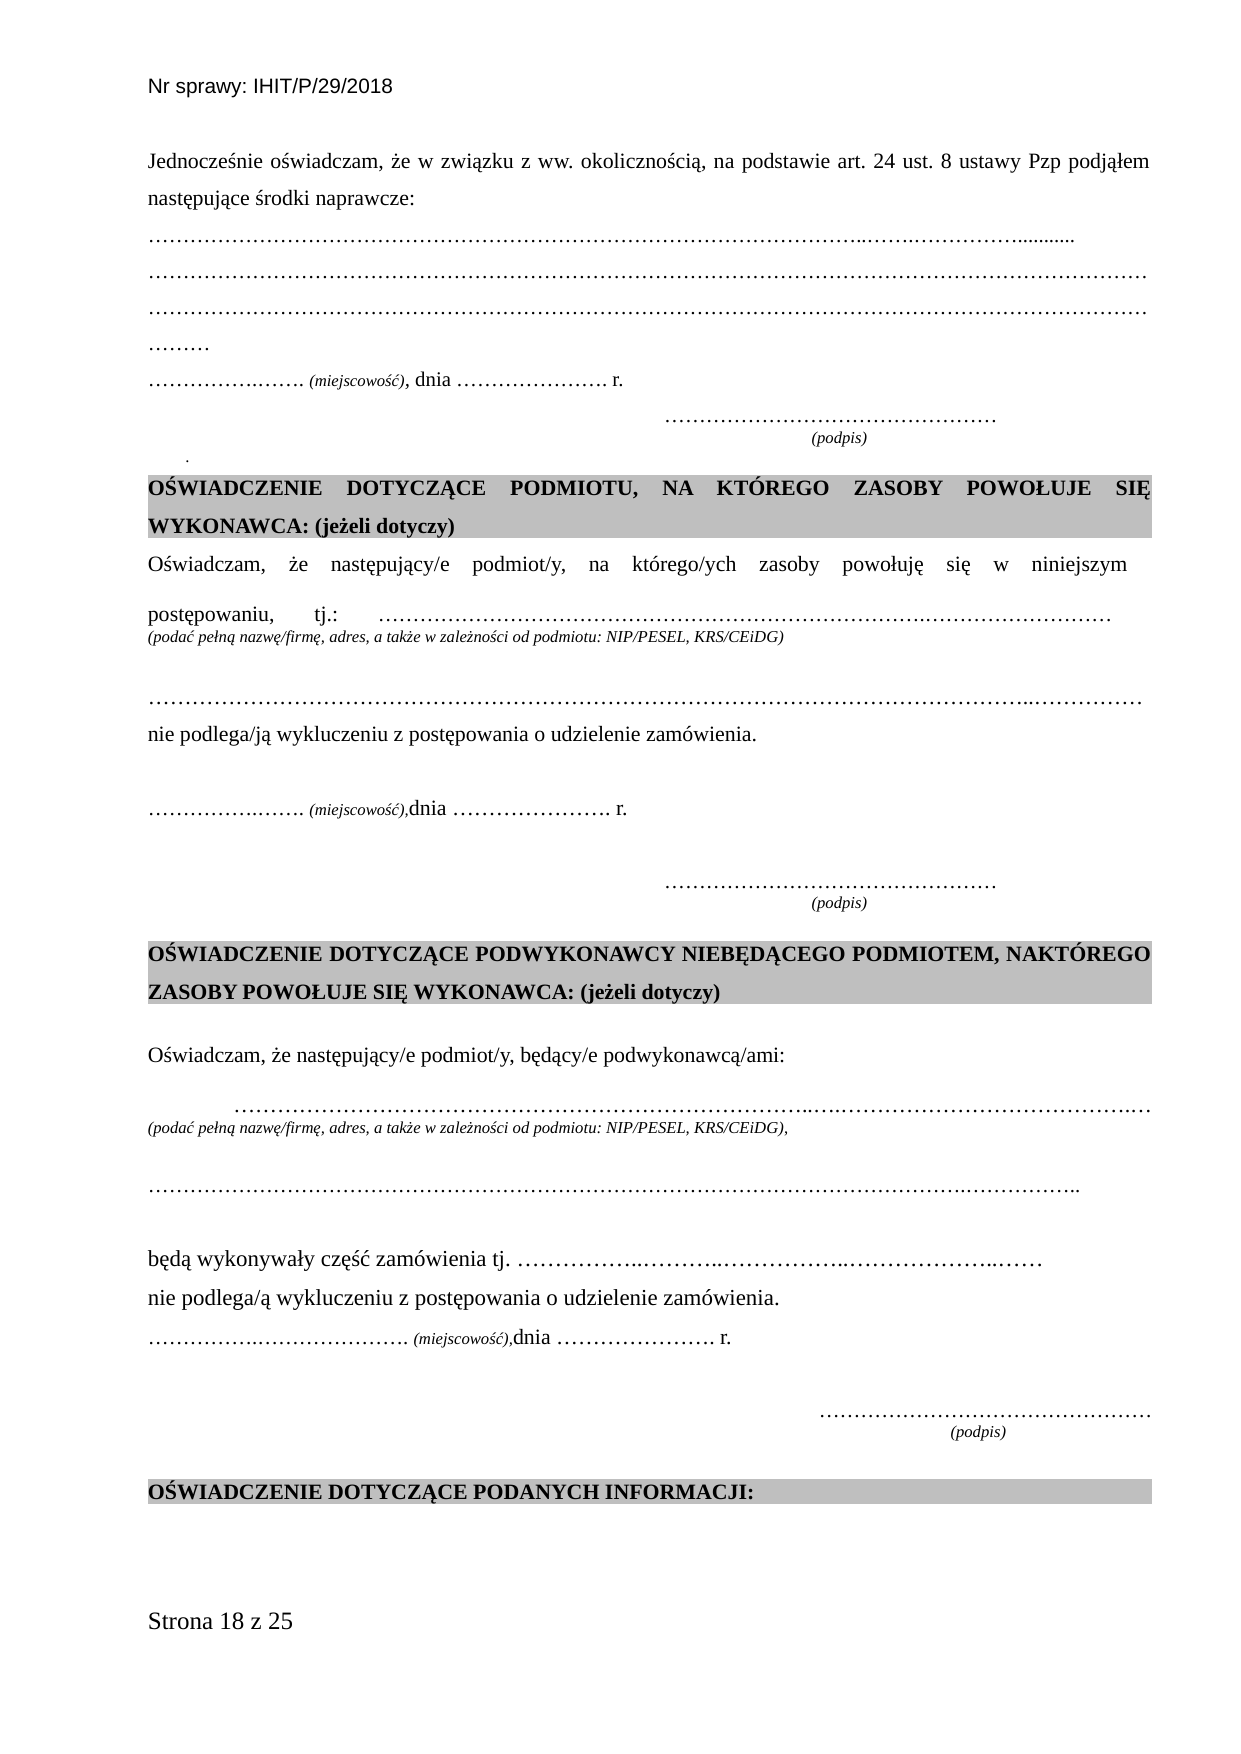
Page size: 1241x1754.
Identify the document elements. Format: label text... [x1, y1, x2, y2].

text ………………………………………… [148, 403, 1152, 427]
text OŚWIADCZENIE DOTYCZĄCE PODMIOTU, NA KTÓREGO ZASOBY POWOŁUJE SIĘ WYKONAWCA: (jeżeli dotyczy) [148, 475, 1152, 538]
text …………….……. (miejscowość),dnia …………………. r. [148, 795, 1152, 821]
text Jednocześnie oświadczam, że w związku z ww. okolicznością, na podstawie art. 24 ust. 8 ustawy Pzp podjąłem następujące środki naprawcze: [148, 148, 1152, 211]
text (podpis) [148, 1422, 1152, 1441]
text . [185, 447, 1152, 466]
text nie podlega/ją wykluczeniu z postępowania o udzielenie zamówienia. [148, 721, 1152, 747]
text nie podlega/ą wykluczeniu z postępowania o udzielenie zamówienia. [148, 1284, 1152, 1311]
text postępowaniu, tj.: …………………………………………………………………….……………………… (podać pełną nazwę/firmę, adres, a także w zależności od podmiotu: NIP/PESEL, KRS/CEiDG) [148, 601, 1152, 646]
text Oświadczam, że następujący/e podmiot/y, na którego/ych zasoby powołuję się w niniejszym [148, 551, 1152, 601]
text OŚWIADCZENIE DOTYCZĄCE PODWYKONAWCY NIEBĘDĄCEGO PODMIOTEM, NAKTÓREGO ZASOBY POWOŁUJE SIĘ WYKONAWCA: (jeżeli dotyczy) [148, 941, 1152, 1004]
text …………….……. (miejscowość), dnia …………………. r. [148, 367, 1152, 391]
text …………………………………………………………………………………………………………..…………… [148, 684, 1152, 709]
text …………………………………………………………………………………………..…….……………...........……………………………………………………………………………………………………………………………………………………………………………………………………………………………………………………………………… [148, 223, 1152, 355]
text Oświadczam, że następujący/e podmiot/y, będący/e podwykonawcą/ami: [148, 1042, 1152, 1067]
text ………………………………………… [148, 1398, 1152, 1422]
text ……………………………………………………………………..….………………………………….… (podać pełną nazwę/firmę, adres, a także w zależności od podmiotu: NIP/PESEL, KRS/CEiDG), [148, 1092, 1152, 1137]
text (podpis) [738, 893, 1152, 912]
text …………….…………………. (miejscowość),dnia …………………. r. [148, 1324, 1152, 1349]
text OŚWIADCZENIE DOTYCZĄCE PODANYCH INFORMACJI: [148, 1479, 1152, 1504]
text (podpis) [738, 427, 1152, 447]
text będą wykonywały część zamówienia tj. ……………..………..……………..………………..…… [148, 1245, 1152, 1271]
text ………………………………………… [148, 869, 1152, 893]
text ……………………………………………………………………………………………………….…………….. [148, 1173, 1152, 1197]
